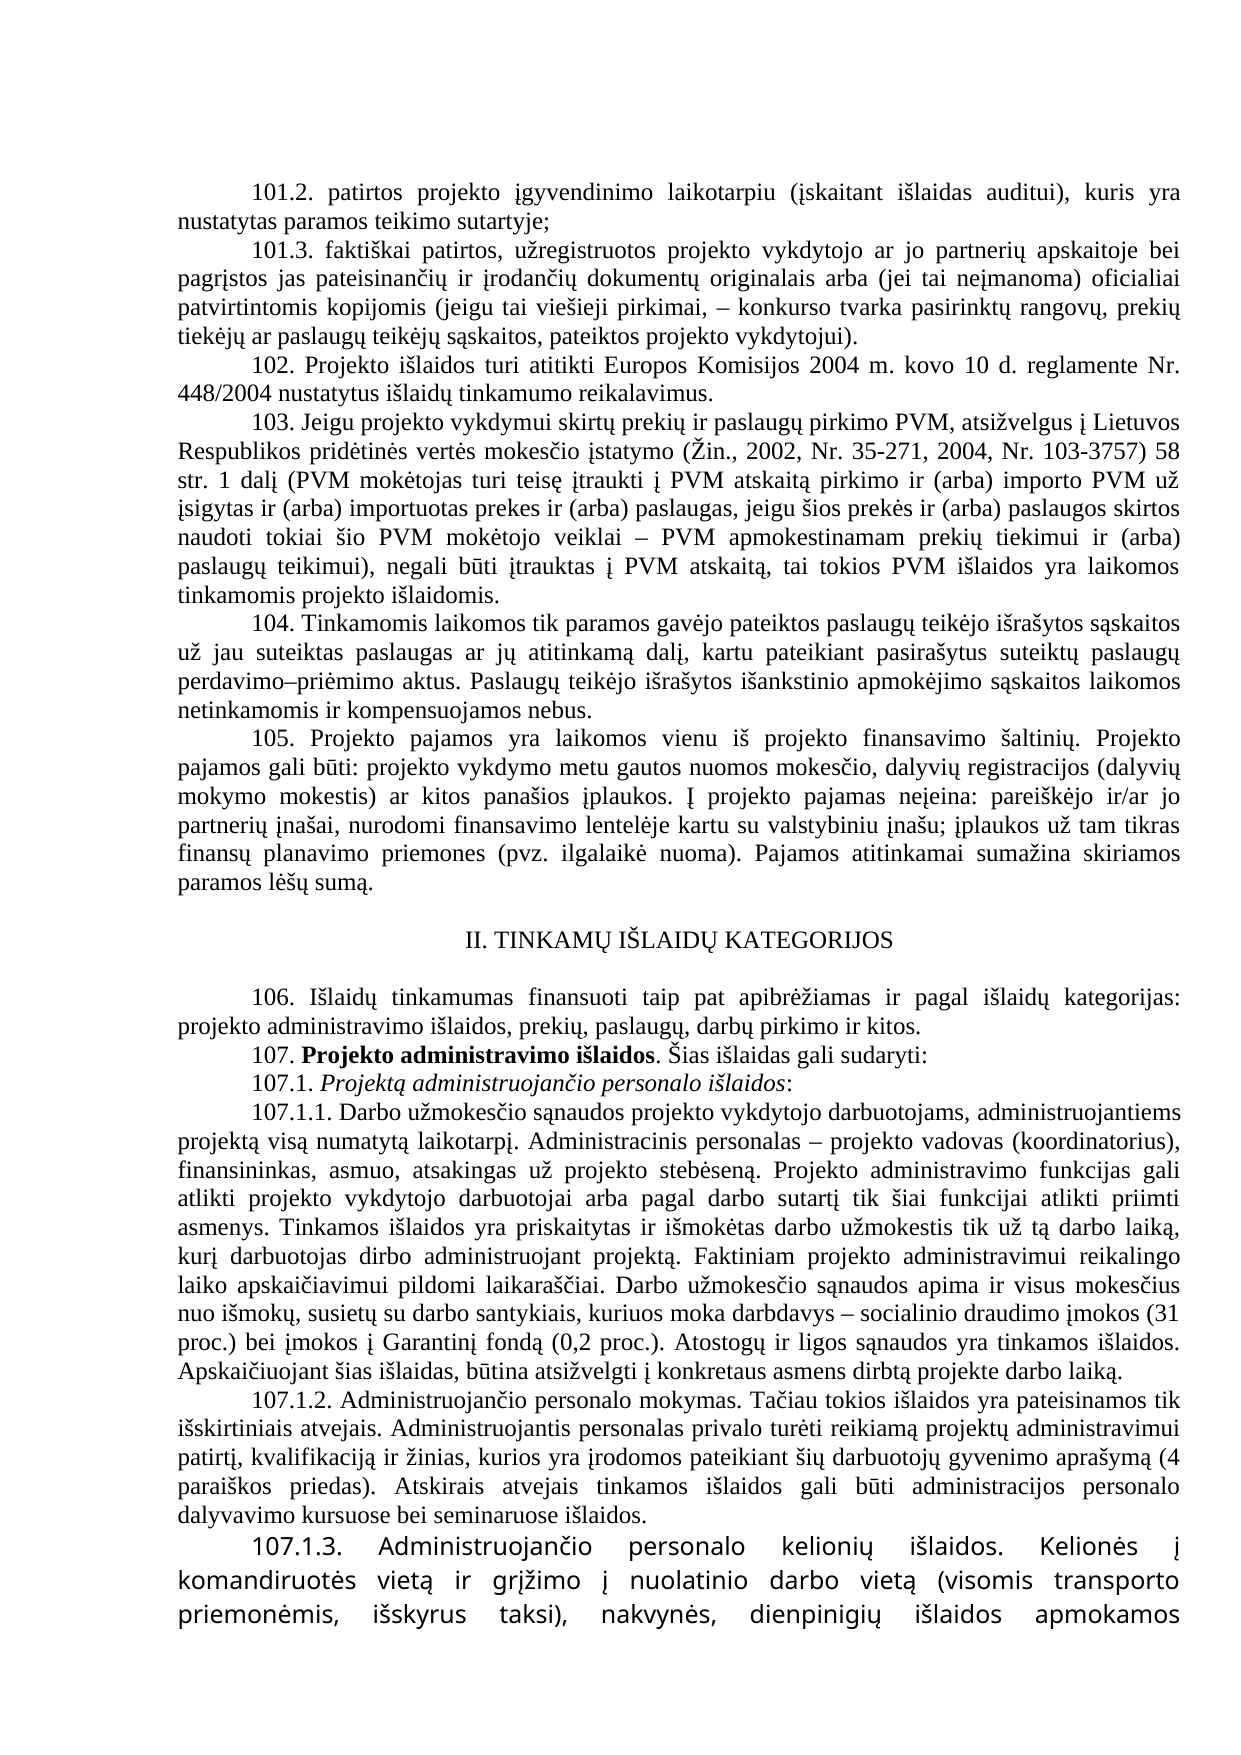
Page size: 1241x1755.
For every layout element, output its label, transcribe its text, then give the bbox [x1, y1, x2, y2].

text 107.1.2. Administruojančio personalo mokymas. Tačiau tokios išlaidos yra pateisinamos tik išskirtiniais atvejais. Administruojantis personalas privalo turėti reikiamą projektų administravimui patirtį, kvalifikaciją ir žinias, kurios yra įrodomos pateikiant šių darbuotojų gyvenimo aprašymą (4 paraiškos priedas). Atskirais atvejais tinkamos išlaidos gali būti administracijos personalo dalyvavimo kursuose bei seminaruose išlaidos. [177, 1385, 1181, 1528]
text 107.1.3. Administruojančio personalo kelionių išlaidos. Kelionės į komandiruotės vietą ir grįžimo į nuolatinio darbo vietą (visomis transporto priemonėmis, išskyrus taksi), nakvynės, dienpinigių išlaidos apmokamos [177, 1528, 1181, 1631]
text 101.2. patirtos projekto įgyvendinimo laikotarpiu (įskaitant išlaidas auditui), kuris yra nustatytas paramos teikimo sutartyje; [177, 177, 1181, 235]
text 102. Projekto išlaidos turi atitikti Europos Komisijos 2004 m. kovo 10 d. reglamente Nr. 448/2004 nustatytus išlaidų tinkamumo reikalavimus. [177, 350, 1181, 407]
text 104. Tinkamomis laikomos tik paramos gavėjo pateiktos paslaugų teikėjo išrašytos sąskaitos už jau suteiktas paslaugas ar jų atitinkamą dalį, kartu pateikiant pasirašytus suteiktų paslaugų perdavimo–priėmimo aktus. Paslaugų teikėjo išrašytos išankstinio apmokėjimo sąskaitos laikomos netinkamomis ir kompensuojamos nebus. [177, 608, 1181, 723]
text 107.1.1. Darbo užmokesčio sąnaudos projekto vykdytojo darbuotojams, administruojantiems projektą visą numatytą laikotarpį. Administracinis personalas – projekto vadovas (koordinatorius), finansininkas, asmuo, atsakingas už projekto stebėseną. Projekto administravimo funkcijas gali atlikti projekto vykdytojo darbuotojai arba pagal darbo sutartį tik šiai funkcijai atlikti priimti asmenys. Tinkamos išlaidos yra priskaitytas ir išmokėtas darbo užmokestis tik už tą darbo laiką, kurį darbuotojas dirbo administruojant projektą. Faktiniam projekto administravimui reikalingo laiko apskaičiavimui pildomi laikaraščiai. Darbo užmokesčio sąnaudos apima ir visus mokesčius nuo išmokų, susietų su darbo santykiais, kuriuos moka darbdavys – socialinio draudimo įmokos (31 proc.) bei įmokos į Garantinį fondą (0,2 proc.). Atostogų ir ligos sąnaudos yra tinkamos išlaidos. Apskaičiuojant šias išlaidas, būtina atsižvelgti į konkretaus asmens dirbtą projekte darbo laiką. [177, 1097, 1181, 1385]
text 101.3. faktiškai patirtos, užregistruotos projekto vykdytojo ar jo partnerių apskaitoje bei pagrįstos jas pateisinančių ir įrodančių dokumentų originalais arba (jei tai neįmanoma) oficialiai patvirtintomis kopijomis (jeigu tai viešieji pirkimai, – konkurso tvarka pasirinktų rangovų, prekių tiekėjų ar paslaugų teikėjų sąskaitos, pateiktos projekto vykdytojui). [177, 235, 1181, 350]
text 106. Išlaidų tinkamumas finansuoti taip pat apibrėžiamas ir pagal išlaidų kategorijas: projekto administravimo išlaidos, prekių, paslaugų, darbų pirkimo ir kitos. [177, 982, 1181, 1040]
text 105. Projekto pajamos yra laikomos vienu iš projekto finansavimo šaltinių. Projekto pajamos gali būti: projekto vykdymo metu gautos nuomos mokesčio, dalyvių registracijos (dalyvių mokymo mokestis) ar kitos panašios įplaukos. Į projekto pajamas neįeina: pareiškėjo ir/ar jo partnerių įnašai, nurodomi finansavimo lentelėje kartu su valstybiniu įnašu; įplaukos už tam tikras finansų planavimo priemones (pvz. ilgalaikė nuoma). Pajamos atitinkamai sumažina skiriamos paramos lėšų sumą. [177, 723, 1181, 896]
text 107.1. Projektą administruojančio personalo išlaidos: [177, 1068, 1181, 1097]
text 103. Jeigu projekto vykdymui skirtų prekių ir paslaugų pirkimo PVM, atsižvelgus į Lietuvos Respublikos pridėtinės vertės mokesčio įstatymo (Žin., 2002, Nr. 35-271, 2004, Nr. 103-3757) 58 str. 1 dalį (PVM mokėtojas turi teisę įtraukti į PVM atskaitą pirkimo ir (arba) importo PVM už įsigytas ir (arba) importuotas prekes ir (arba) paslaugas, jeigu šios prekės ir (arba) paslaugos skirtos naudoti tokiai šio PVM mokėtojo veiklai – PVM apmokestinamam prekių tiekimui ir (arba) paslaugų teikimui), negali būti įtrauktas į PVM atskaitą, tai tokios PVM išlaidos yra laikomos tinkamomis projekto išlaidomis. [177, 407, 1181, 608]
text 107. Projekto administravimo išlaidos. Šias išlaidas gali sudaryti: [177, 1040, 1181, 1068]
text II. TINKAMŲ IŠLAIDŲ KATEGORIJOS [177, 925, 1181, 953]
